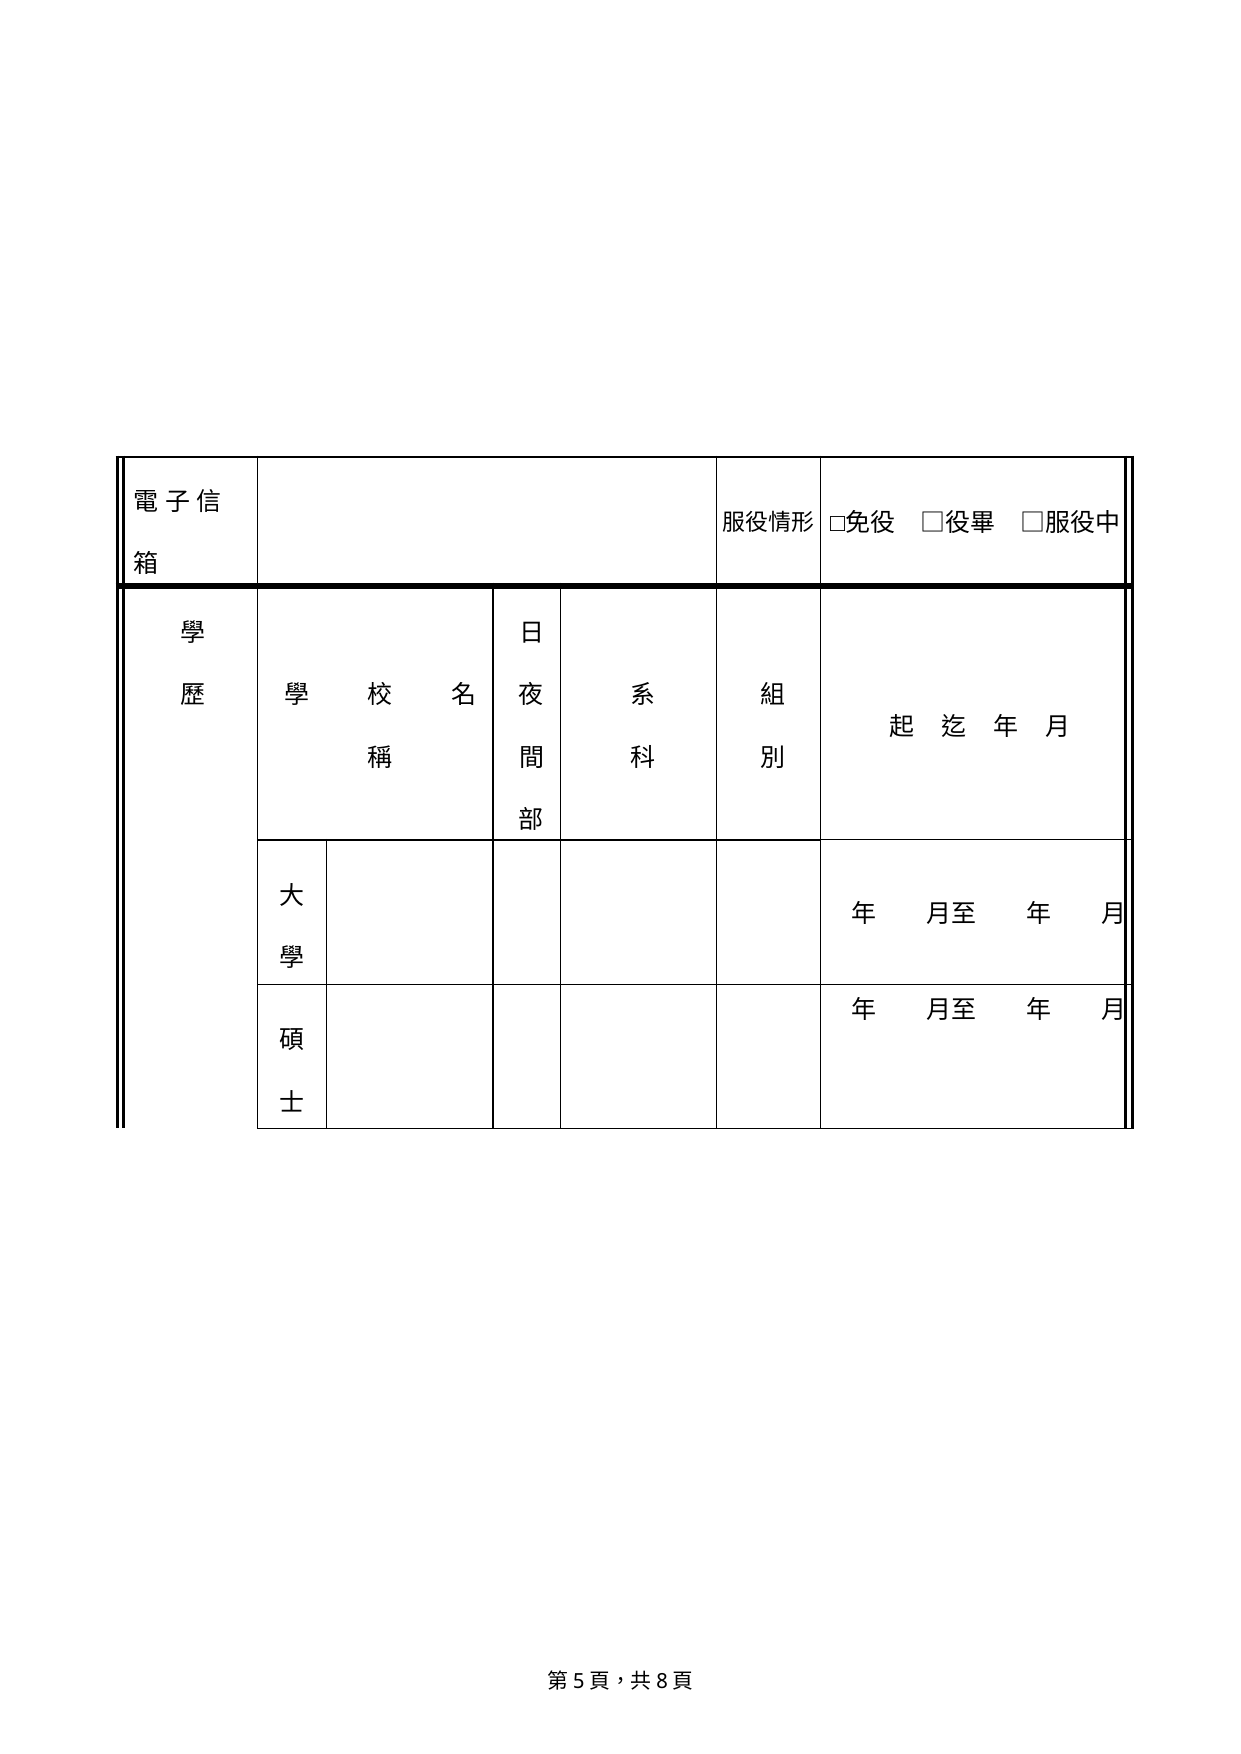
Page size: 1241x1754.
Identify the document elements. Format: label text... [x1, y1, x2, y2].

table_cell 電子信箱 [125, 458, 257, 583]
table_cell 學 歷 [125, 589, 257, 1128]
table_cell [327, 841, 492, 983]
table_cell 年 月至 年 月 [821, 985, 1124, 1128]
table_cell [561, 985, 716, 1128]
table_cell □免役 □役畢 □服役中 [821, 458, 1124, 583]
table_cell [561, 841, 716, 983]
table_cell 學 校 名 稱 [258, 589, 492, 839]
table_cell 年 月至 年 月 [821, 840, 1124, 983]
table_cell [327, 985, 492, 1128]
table_cell [258, 458, 716, 583]
table_cell [494, 985, 560, 1128]
table_cell [717, 841, 820, 983]
table_cell 大學 [258, 841, 326, 983]
table_cell [494, 841, 560, 983]
table_cell [717, 985, 820, 1128]
table_cell 起 迄 年 月 [821, 589, 1124, 839]
table_cell 碩士 [258, 985, 326, 1128]
table_cell 系 科 [561, 589, 716, 839]
table_cell 日夜 間部 [494, 589, 560, 839]
table_cell 服役情形 [717, 458, 820, 583]
table_cell 組 別 [717, 589, 820, 839]
